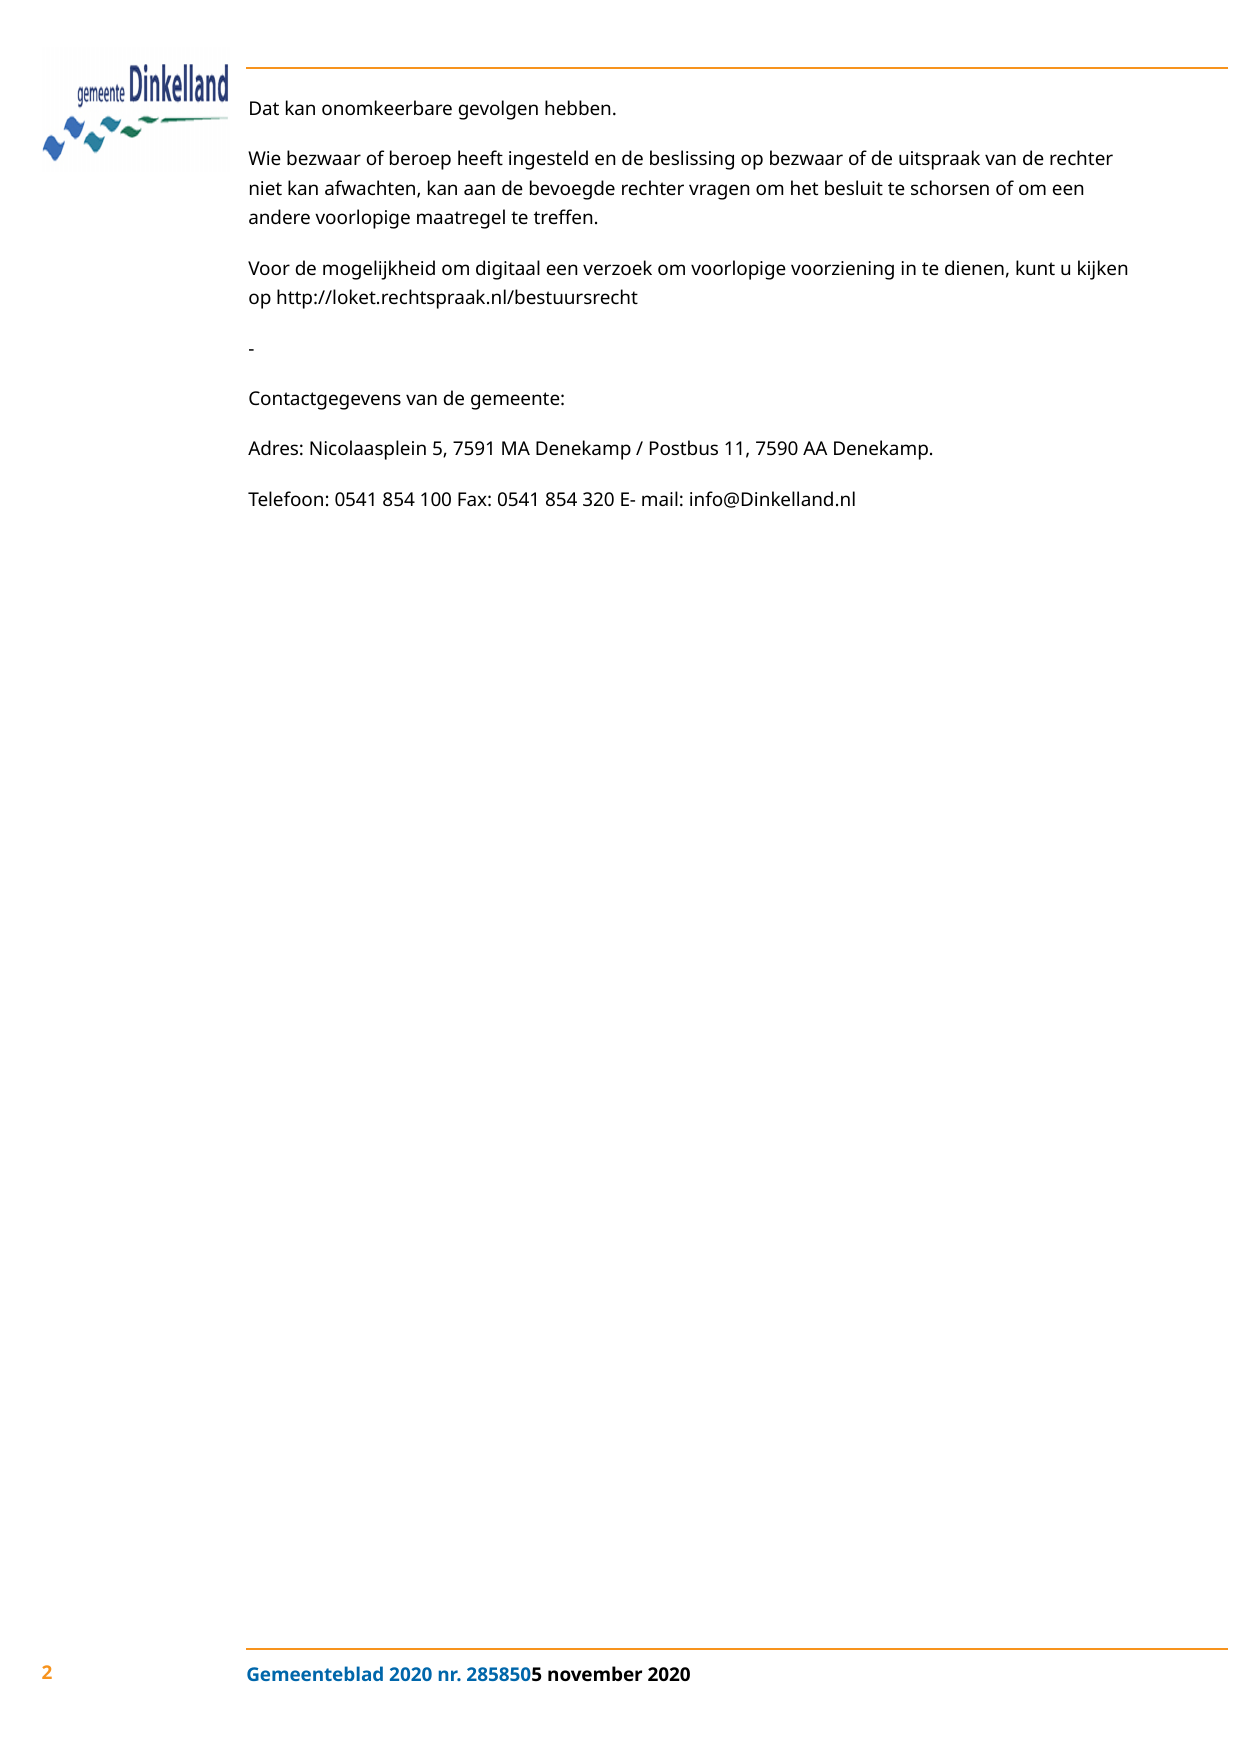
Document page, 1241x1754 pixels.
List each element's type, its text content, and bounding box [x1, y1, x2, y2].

picture [41, 47, 231, 172]
text Wie bezwaar of beroep heeft ingesteld en de beslissing op bezwaar of de uitspraak van de rechter niet kan afwachten, kan aan de bevoegde rechter vragen om het besluit te schorsen of om een andere voorlopige maatregel te treffen. [248, 145, 1152, 230]
text Telefoon: 0541 854 100 Fax: 0541 854 320 E- mail: info@Dinkelland.nl [248, 486, 1152, 512]
text Adres: Nicolaasplein 5, 7591 MA Denekamp / Postbus 11, 7590 AA Denekamp. [248, 436, 1152, 461]
text Dat kan onomkeerbare gevolgen hebben. [248, 95, 1152, 121]
text Voor de mogelijkheid om digitaal een verzoek om voorlopige voorziening in te dienen, kunt u kijken op http://loket.rechtspraak.nl/bestuursrecht [248, 255, 1152, 310]
text - [248, 335, 1152, 361]
text Contactgegevens van de gemeente: [248, 385, 1152, 411]
